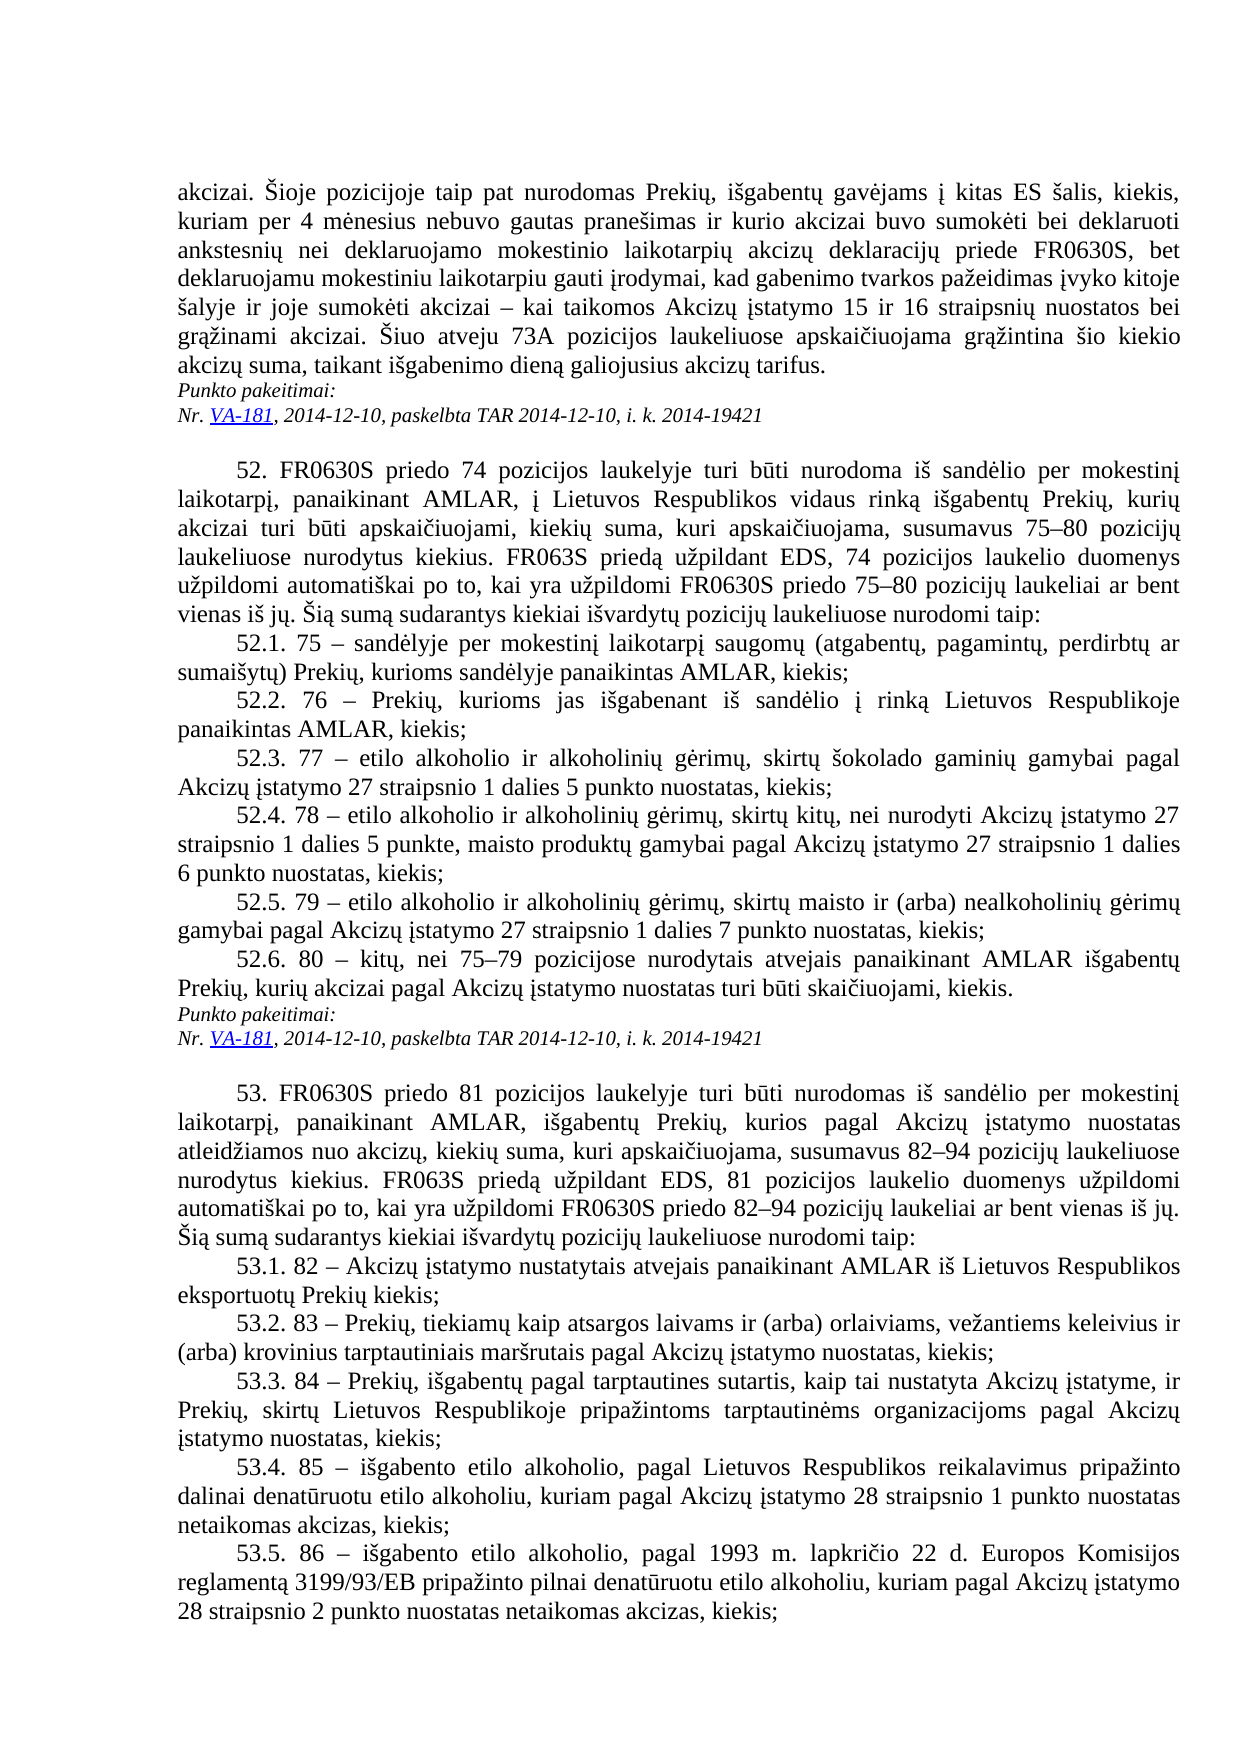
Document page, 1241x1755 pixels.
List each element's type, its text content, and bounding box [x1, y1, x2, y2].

text 52. FR0630S priedo 74 pozicijos laukelyje turi būti nurodoma iš sandėlio per mokestinį laikotarpį, panaikinant AMLAR, į Lietuvos Respublikos vidaus rinką išgabentų Prekių, kurių akcizai turi būti apskaičiuojami, kiekių suma, kuri apskaičiuojama, susumavus 75–80 pozicijų laukeliuose nurodytus kiekius. FR063S priedą užpildant EDS, 74 pozicijos laukelio duomenys užpildomi automatiškai po to, kai yra užpildomi FR0630S priedo 75–80 pozicijų laukeliai ar bent vienas iš jų. Šią sumą sudarantys kiekiai išvardytų pozicijų laukeliuose nurodomi taip: [177, 455, 1181, 628]
text 53.5. 86 – išgabento etilo alkoholio, pagal 1993 m. lapkričio 22 d. Europos Komisijos reglamentą 3199/93/EB pripažinto pilnai denatūruotu etilo alkoholiu, kuriam pagal Akcizų įstatymo 28 straipsnio 2 punkto nuostatas netaikomas akcizas, kiekis; [177, 1538, 1181, 1625]
text 53.1. 82 – Akcizų įstatymo nustatytais atvejais panaikinant AMLAR iš Lietuvos Respublikos eksportuotų Prekių kiekis; [177, 1251, 1181, 1308]
text Nr. VA-181, 2014-12-10, paskelbta TAR 2014-12-10, i. k. 2014-19421 [177, 1026, 1181, 1050]
text Nr. VA-181, 2014-12-10, paskelbta TAR 2014-12-10, i. k. 2014-19421 [177, 402, 1181, 427]
text akcizai. Šioje pozicijoje taip pat nurodomas Prekių, išgabentų gavėjams į kitas ES šalis, kiekis, kuriam per 4 mėnesius nebuvo gautas pranešimas ir kurio akcizai buvo sumokėti bei deklaruoti ankstesnių nei deklaruojamo mokestinio laikotarpių akcizų deklaracijų priede FR0630S, bet deklaruojamu mokestiniu laikotarpiu gauti įrodymai, kad gabenimo tvarkos pažeidimas įvyko kitoje šalyje ir joje sumokėti akcizai – kai taikomos Akcizų įstatymo 15 ir 16 straipsnių nuostatos bei grąžinami akcizai. Šiuo atveju 73A pozicijos laukeliuose apskaičiuojama grąžintina šio kiekio akcizų suma, taikant išgabenimo dieną galiojusius akcizų tarifus. [177, 177, 1181, 378]
text 52.4. 78 – etilo alkoholio ir alkoholinių gėrimų, skirtų kitų, nei nurodyti Akcizų įstatymo 27 straipsnio 1 dalies 5 punkte, maisto produktų gamybai pagal Akcizų įstatymo 27 straipsnio 1 dalies 6 punkto nuostatas, kiekis; [177, 800, 1181, 887]
text 53.2. 83 – Prekių, tiekiamų kaip atsargos laivams ir (arba) orlaiviams, vežantiems keleivius ir (arba) krovinius tarptautiniais maršrutais pagal Akcizų įstatymo nuostatas, kiekis; [177, 1308, 1181, 1366]
text Punkto pakeitimai: [177, 1002, 1181, 1026]
text 53.4. 85 – išgabento etilo alkoholio, pagal Lietuvos Respublikos reikalavimus pripažinto dalinai denatūruotu etilo alkoholiu, kuriam pagal Akcizų įstatymo 28 straipsnio 1 punkto nuostatas netaikomas akcizas, kiekis; [177, 1452, 1181, 1538]
text 52.1. 75 – sandėlyje per mokestinį laikotarpį saugomų (atgabentų, pagamintų, perdirbtų ar sumaišytų) Prekių, kurioms sandėlyje panaikintas AMLAR, kiekis; [177, 628, 1181, 685]
text 52.6. 80 – kitų, nei 75–79 pozicijose nurodytais atvejais panaikinant AMLAR išgabentų Prekių, kurių akcizai pagal Akcizų įstatymo nuostatas turi būti skaičiuojami, kiekis. [177, 944, 1181, 1002]
text 53. FR0630S priedo 81 pozicijos laukelyje turi būti nurodomas iš sandėlio per mokestinį laikotarpį, panaikinant AMLAR, išgabentų Prekių, kurios pagal Akcizų įstatymo nuostatas atleidžiamos nuo akcizų, kiekių suma, kuri apskaičiuojama, susumavus 82–94 pozicijų laukeliuose nurodytus kiekius. FR063S priedą užpildant EDS, 81 pozicijos laukelio duomenys užpildomi automatiškai po to, kai yra užpildomi FR0630S priedo 82–94 pozicijų laukeliai ar bent vienas iš jų. Šią sumą sudarantys kiekiai išvardytų pozicijų laukeliuose nurodomi taip: [177, 1078, 1181, 1251]
text Punkto pakeitimai: [177, 378, 1181, 402]
text 52.5. 79 – etilo alkoholio ir alkoholinių gėrimų, skirtų maisto ir (arba) nealkoholinių gėrimų gamybai pagal Akcizų įstatymo 27 straipsnio 1 dalies 7 punkto nuostatas, kiekis; [177, 887, 1181, 944]
text 53.3. 84 – Prekių, išgabentų pagal tarptautines sutartis, kaip tai nustatyta Akcizų įstatyme, ir Prekių, skirtų Lietuvos Respublikoje pripažintoms tarptautinėms organizacijoms pagal Akcizų įstatymo nuostatas, kiekis; [177, 1366, 1181, 1452]
text 52.2. 76 – Prekių, kurioms jas išgabenant iš sandėlio į rinką Lietuvos Respublikoje panaikintas AMLAR, kiekis; [177, 685, 1181, 743]
text 52.3. 77 – etilo alkoholio ir alkoholinių gėrimų, skirtų šokolado gaminių gamybai pagal Akcizų įstatymo 27 straipsnio 1 dalies 5 punkto nuostatas, kiekis; [177, 743, 1181, 800]
